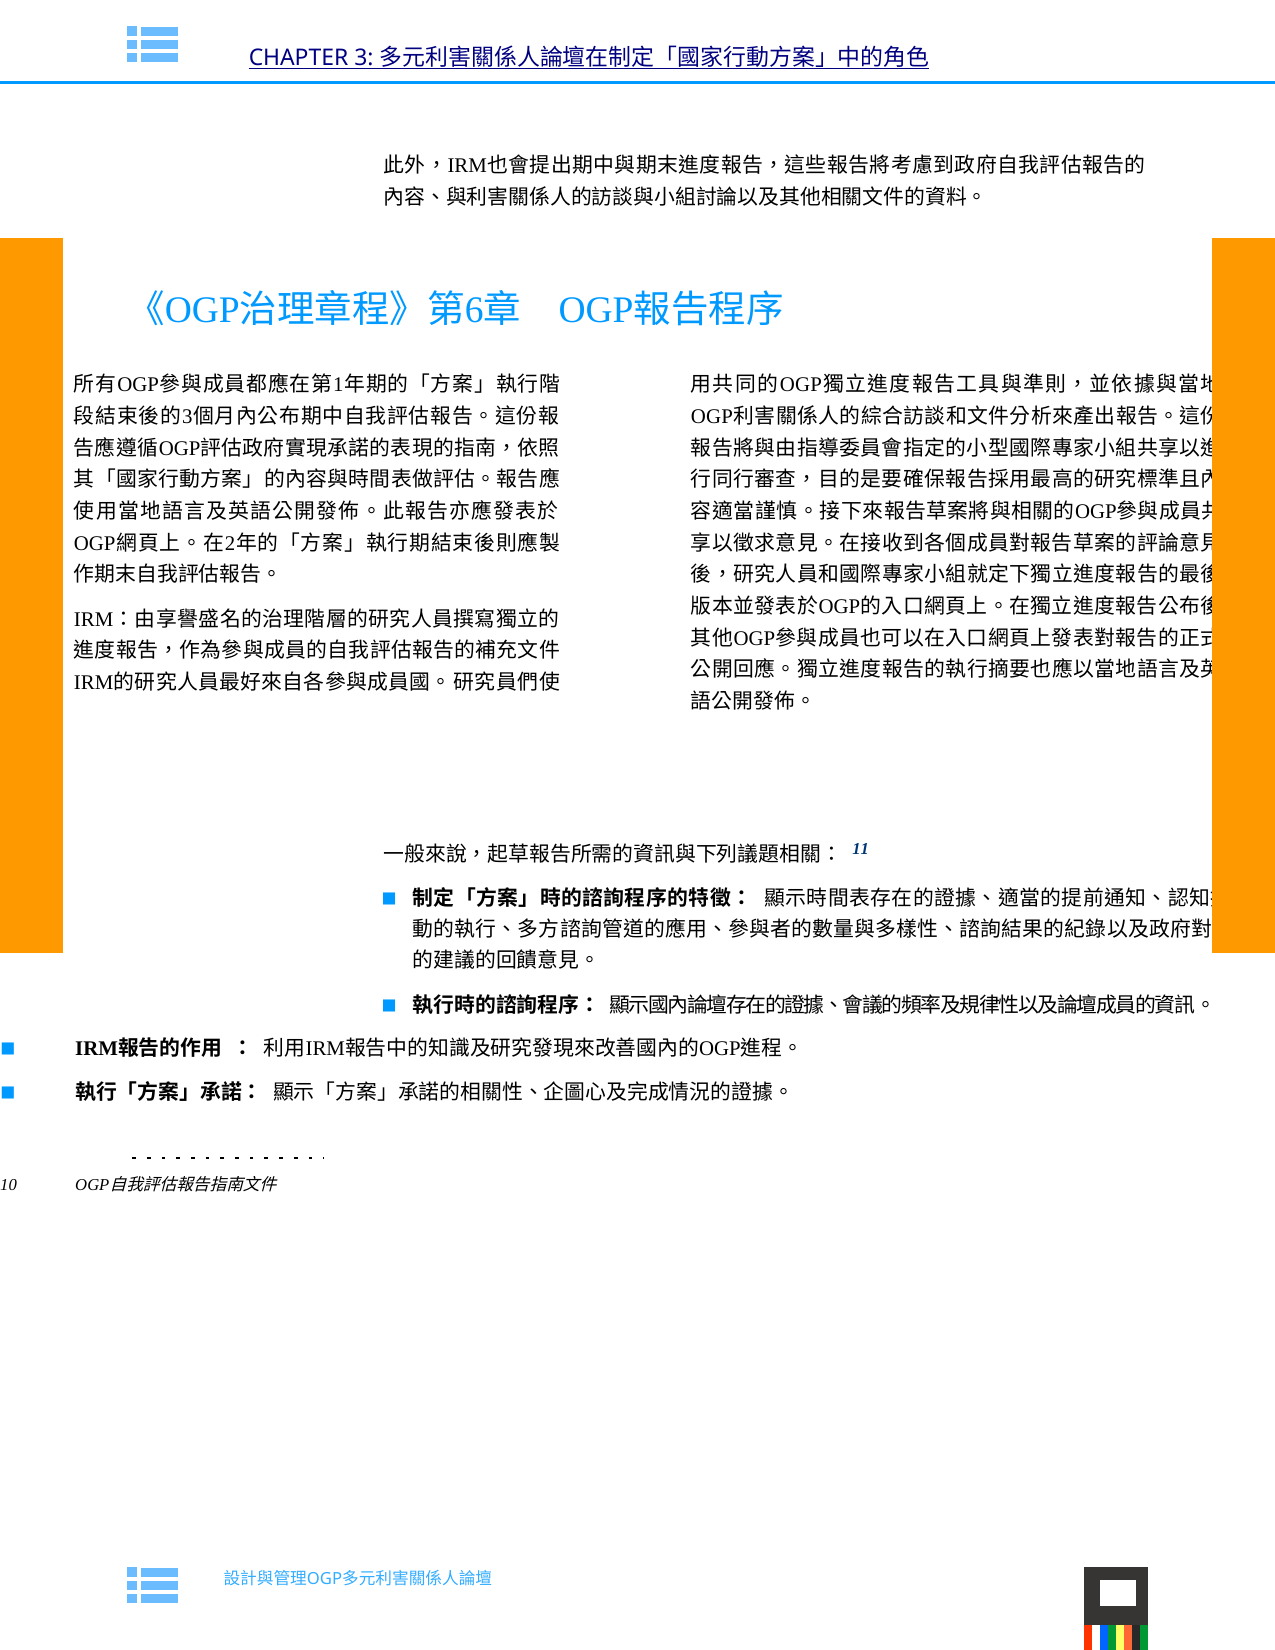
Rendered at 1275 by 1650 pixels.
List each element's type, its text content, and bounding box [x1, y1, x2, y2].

subtitle 《OGP治理章程》第6章 OGP報告程序 [127, 279, 1212, 333]
text 所有OGP參與成員都應在第1年期的「方案」執行階段結束後的3個月內公布期中自我評估報告。這份報告應遵循OGP評估政府實現承諾的表現的指南，依照其「國家行動方案」的內容與時間表做評估。報告應使用當地語言及英語公開發佈。此報告亦應發表於OGP網頁上。在2年的「方案」執行期結束後則應製作期末自我評估報告。 [74, 367, 560, 588]
list 執行時的諮詢程序： 顯示國內論壇存在的證據、會議的頻率及規律性以及論壇成員的資訊。 [381, 988, 1275, 1018]
list 執行「方案」承諾： 顯示「方案」承諾的相關性、企圖心及完成情況的證據。 [0, 1076, 1148, 1105]
list 制定「方案」時的諮詢程序的特徵： 顯示時間表存在的證據、適當的提前通知、認知提升活動的執行、多方諮詢管道的應用、參與者的數量與多樣性、諮詢結果的紀錄以及政府對收集到的建議的回饋意見。 [381, 882, 1275, 974]
text 一般來說，起草報告所需的資訊與下列議題相關： 11 [383, 838, 1155, 868]
list OGP自我評估報告指南文件 [0, 1171, 1275, 1196]
text IRM：由享譽盛名的治理階層的研究人員撰寫獨立的進度報吿，作為參與成員的自我評估報告的補充文件。IRM的研究人員最好來自各參與成員國。研究員們使用共同的OGP獨立進度報告工具與準則，並依據與當地OGP利害關係人的綜合訪談和文件分析來產出報告。這份報告將與由指導委員會指定的小型國際專家小組共享以進行同行審查，目的是要確保報告採用最高的研究標準且內容適當謹慎。接下來報告草案將與相關的OGP參與成員共享以徵求意見。在接收到各個成員對報告草案的評論意見後，研究人員和國際專家小組就定下獨立進度報告的最後版本並發表於OGP的入口網頁上。在獨立進度報告公布後，其他OGP參與成員也可以在入口網頁上發表對報告的正式公開回應。獨立進度報告的執行摘要也應以當地語言及英語公開發佈。 [74, 602, 560, 696]
text 此外，IRM也會提出期中與期末進度報告，這些報告將考慮到政府自我評估報告的內容、與利害關係人的訪談與小組討論以及其他相關文件的資料。 [383, 148, 1148, 210]
text IRM：由享譽盛名的治理階層的研究人員撰寫獨立的進度報吿，作為參與成員的自我評估報告的補充文件。IRM的研究人員最好來自各參與成員國。研究員們使用共同的OGP獨立進度報告工具與準則，並依據與當地OGP利害關係人的綜合訪談和文件分析來產出報告。這份報告將與由指導委員會指定的小型國際專家小組共享以進行同行審查，目的是要確保報告採用最高的研究標準且內容適當謹慎。接下來報告草案將與相關的OGP參與成員共享以徵求意見。在接收到各個成員對報告草案的評論意見後，研究人員和國際專家小組就定下獨立進度報告的最後版本並發表於OGP的入口網頁上。在獨立進度報告公布後，其他OGP參與成員也可以在入口網頁上發表對報告的正式公開回應。獨立進度報告的執行摘要也應以當地語言及英語公開發佈。 [691, 367, 1212, 714]
list IRM報告的作用 ： 利用IRM報告中的知識及研究發現來改善國內的OGP進程。 [0, 1032, 1148, 1062]
